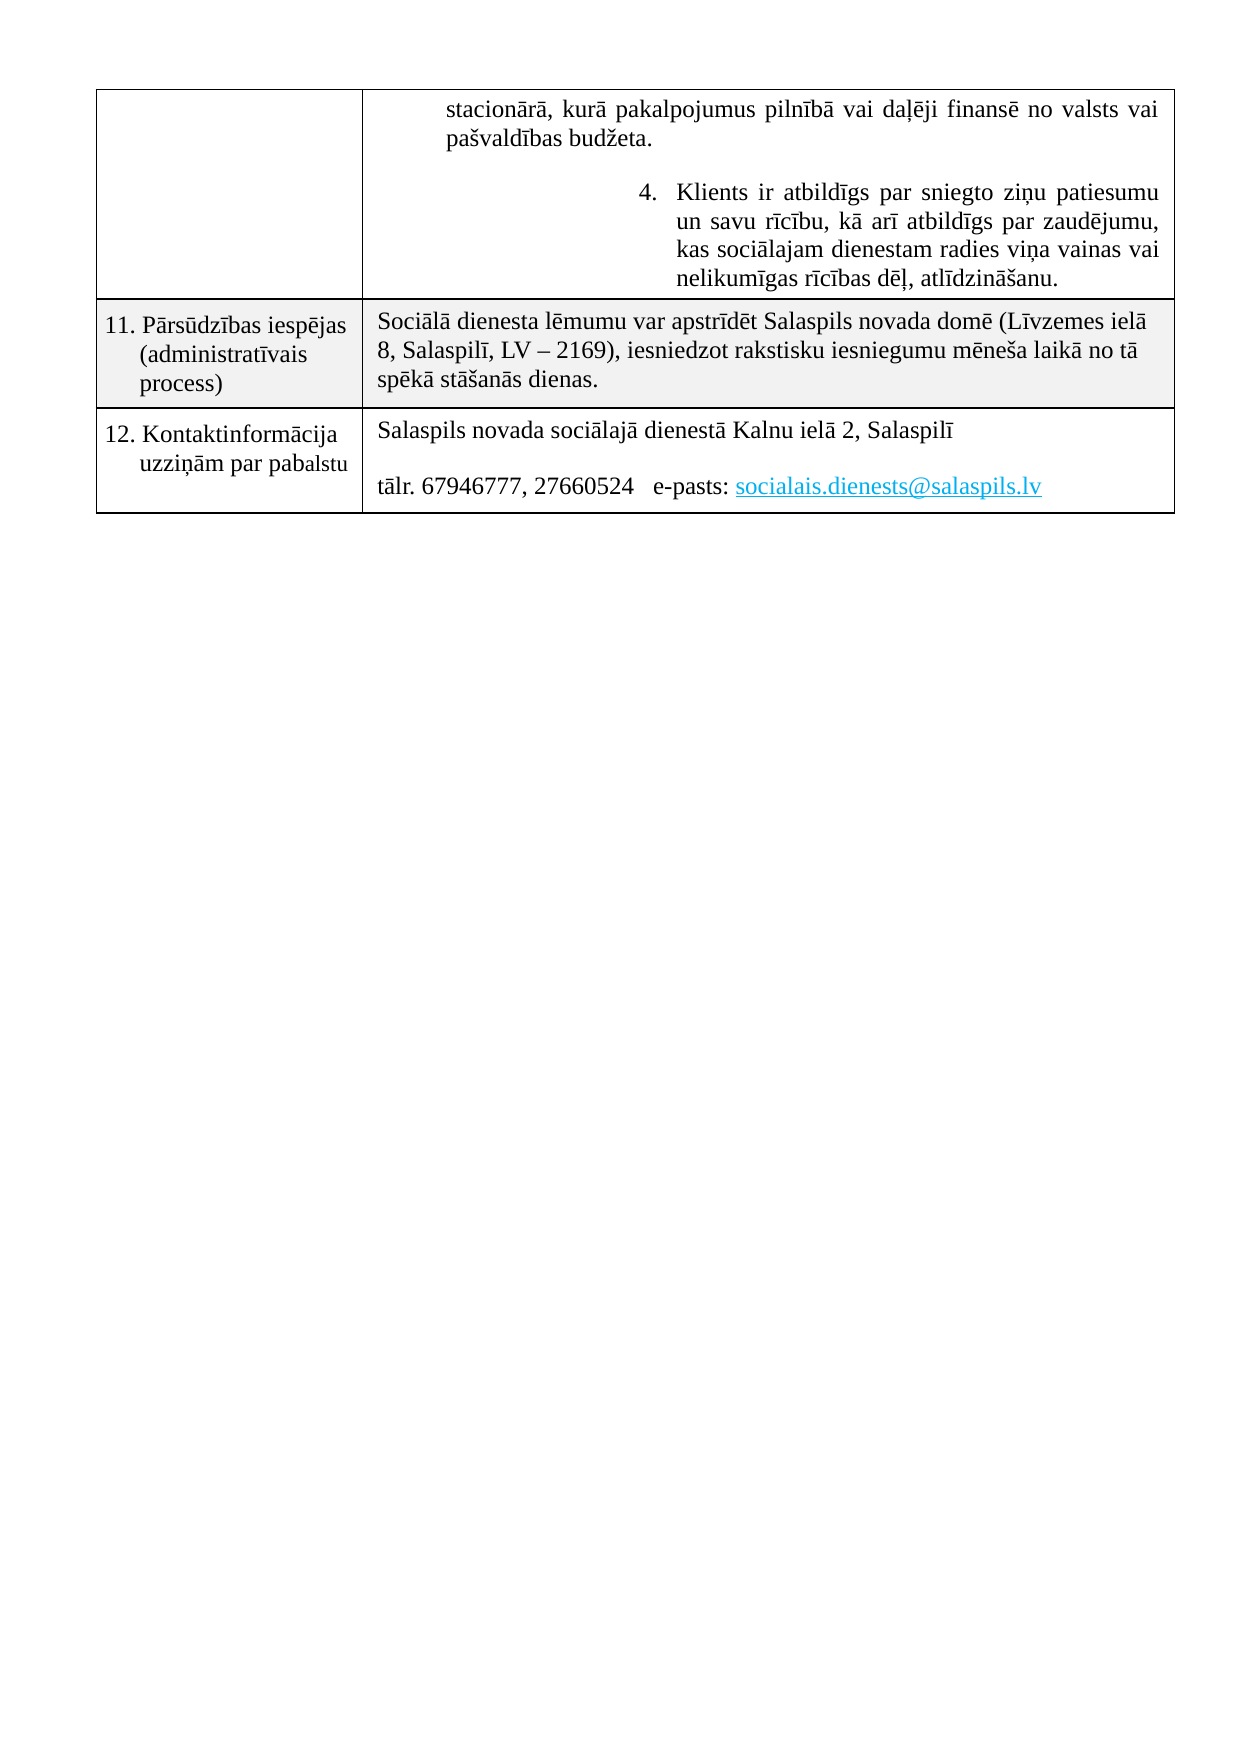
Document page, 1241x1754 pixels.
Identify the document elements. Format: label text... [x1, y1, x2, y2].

table_cell Sociālā dienesta lēmumu var apstrīdēt Salaspils novada domē (Līvzemes ielā 8, Salaspilī, LV – 2169), iesniedzot rakstisku iesniegumu mēneša laikā no tā spēkā stāšanās dienas. [363, 300, 1174, 407]
table_cell Salaspils novada sociālajā dienestā Kalnu ielā 2, Salaspilī tālr. 67946777, 27660524 e-pasts: socialais.dienests@salaspils.lv [363, 409, 1174, 512]
table_cell stacionārā, kurā pakalpojumus pilnībā vai daļēji finansē no valsts vai pašvaldības budžeta. Klients ir atbildīgs par sniegto ziņu patiesumu un savu rīcību, kā arī atbildīgs par zaudējumu, kas sociālajam dienestam radies viņa vainas vai nelikumīgas rīcības dēļ, atlīdzināšanu. [363, 90, 1174, 298]
table_cell 12. Kontaktinformācija uzziņām par pabalstu [97, 409, 362, 512]
table_cell [97, 90, 362, 298]
table_cell 11. Pārsūdzības iespējas (administratīvais process) [97, 300, 362, 407]
